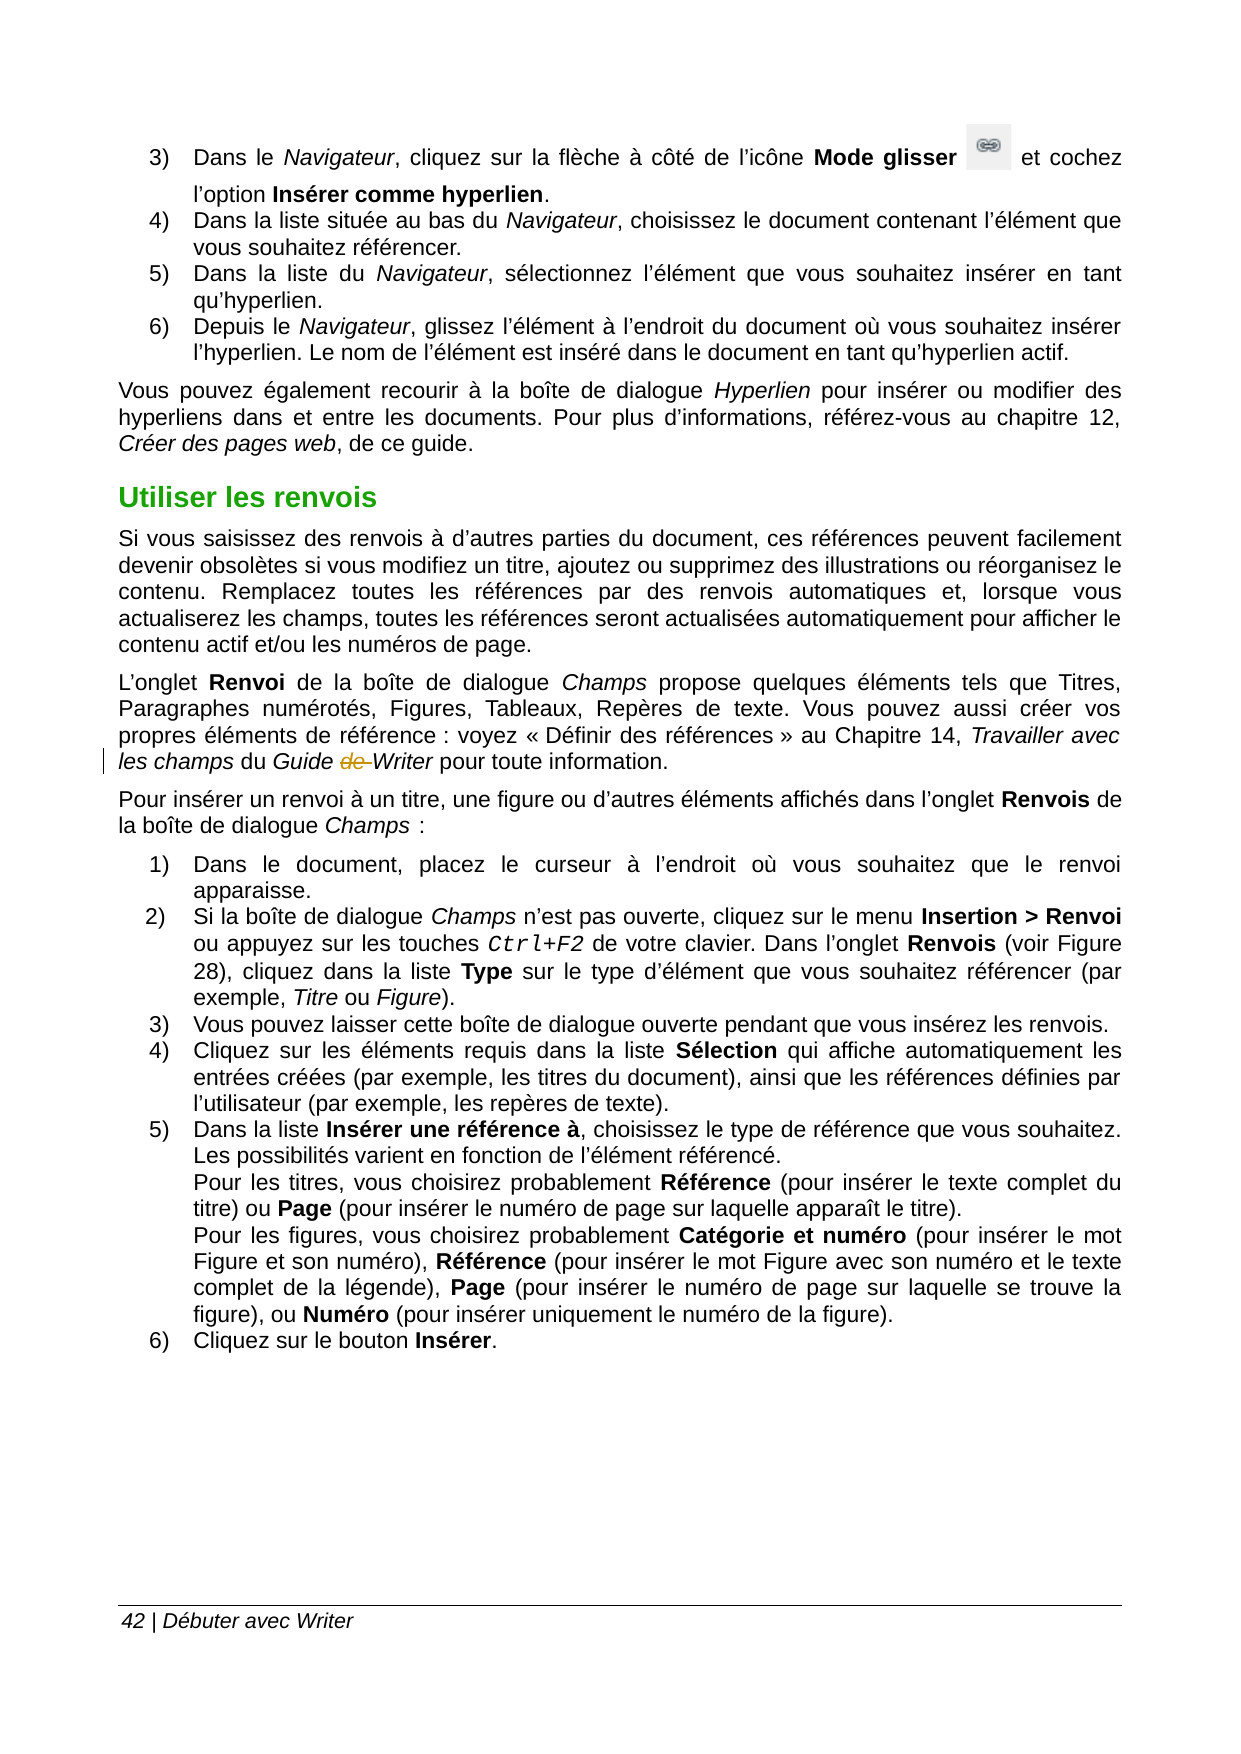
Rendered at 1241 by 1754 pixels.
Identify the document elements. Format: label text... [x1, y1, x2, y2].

list Dans la liste du Navigateur, sélectionnez l’élément que vous souhaitez insérer en tant qu’hyperlien. [169, 260, 1122, 313]
list Pour les figures, vous choisirez probablement Catégorie et numéro (pour insérer le mot Figure et son numéro), Référence (pour insérer le mot Figure avec son numéro et le texte complet de la légende), Page (pour insérer le numéro de page sur laquelle se trouve la figure), ou Numéro (pour insérer uniquement le numéro de la figure). [165, 1222, 1122, 1327]
list Dans le Navigateur, cliquez sur la flèche à côté de l’icône Mode glisser et cochez l’option Insérer comme hyperlien. [169, 118, 1122, 207]
list Dans la liste située au bas du Navigateur, choisissez le document contenant l’élément que vous souhaitez référencer. [169, 207, 1122, 260]
list Si la boîte de dialogue Champs n’est pas ouverte, cliquez sur le menu Insertion > Renvoi ou appuyez sur les touches Ctrl+F2 de votre clavier. Dans l’onglet Renvois (voir Figure 28), cliquez dans la liste Type sur le type d’élément que vous souhaitez référencer (par exemple, Titre ou Figure). [165, 903, 1122, 1011]
list Cliquez sur le bouton Insérer. [169, 1327, 1122, 1353]
text Si vous saisissez des renvois à d’autres parties du document, ces références peuvent facilement devenir obsolètes si vous modifiez un titre, ajoutez ou supprimez des illustrations ou réorganisez le contenu. Remplacez toutes les références par des renvois automatiques et, lorsque vous actualiserez les champs, toutes les références seront actualisées automatiquement pour afficher le contenu actif et/ou les numéros de page. [118, 525, 1122, 657]
list Cliquez sur les éléments requis dans la liste Sélection qui affiche automatiquement les entrées créées (par exemple, les titres du document), ainsi que les références définies par l’utilisateur (par exemple, les repères de texte). [169, 1037, 1122, 1116]
text Pour insérer un renvoi à un titre, une figure ou d’autres éléments affichés dans l’onglet Renvois de la boîte de dialogue Champs : [118, 786, 1122, 839]
list Vous pouvez laisser cette boîte de dialogue ouverte pendant que vous insérez les renvois. [169, 1011, 1122, 1037]
list Dans le document, placez le curseur à l’endroit où vous souhaitez que le renvoi apparaisse. [169, 851, 1122, 903]
text Vous pouvez également recourir à la boîte de dialogue Hyperlien pour insérer ou modifier des hyperliens dans et entre les documents. Pour plus d’informations, référez-vous au chapitre 12, Créer des pages web, de ce guide. [118, 377, 1122, 456]
picture [966, 124, 1012, 170]
list Depuis le Navigateur, glissez l’élément à l’endroit du document où vous souhaitez insérer l’hyperlien. Le nom de l’élément est inséré dans le document en tant qu’hyperlien actif. [169, 313, 1122, 366]
list Dans la liste Insérer une référence à, choisissez le type de référence que vous souhaitez. Les possibilités varient en fonction de l’élément référencé. [169, 1116, 1122, 1169]
text L’onglet Renvoi de la boîte de dialogue Champs propose quelques éléments tels que Titres, Paragraphes numérotés, Figures, Tableaux, Repères de texte. Vous pouvez aussi créer vos propres éléments de référence : voyez « Définir des références » au Chapitre 14, Travailler avec les champs du Guide Writer pour toute information. [118, 669, 1122, 774]
list Pour les titres, vous choisirez probablement Référence (pour insérer le texte complet du titre) ou Page (pour insérer le numéro de page sur laquelle apparaît le titre). [169, 1169, 1122, 1222]
subtitle Utiliser les renvois [118, 480, 1122, 514]
